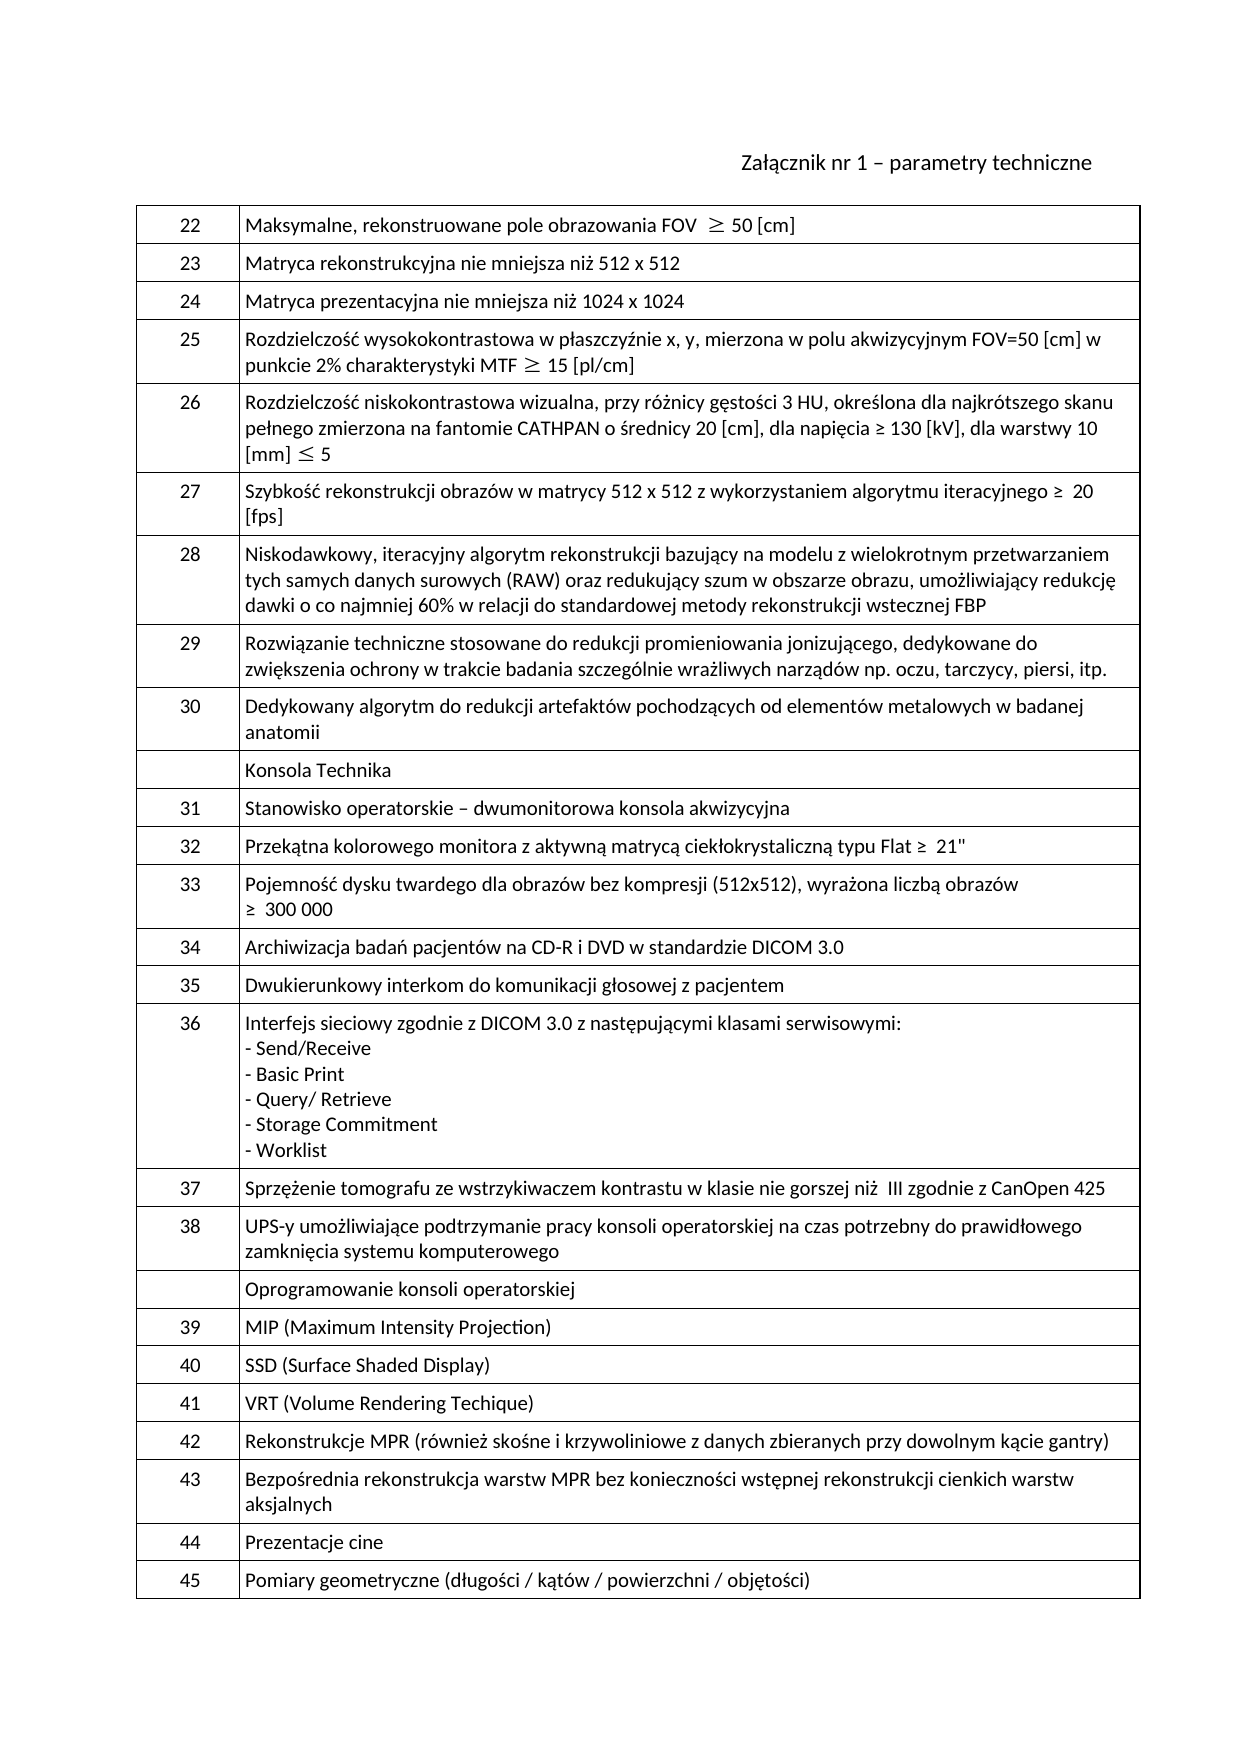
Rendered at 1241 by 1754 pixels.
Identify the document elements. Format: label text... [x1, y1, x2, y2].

table_cell [137, 1271, 239, 1307]
table_cell Rozdzielczość niskokontrastowa wizualna, przy różnicy gęstości 3 HU, określona dla najkrótszego skanu pełnego zmierzona na fantomie CATHPAN o średnicy 20 [cm], dla napięcia ≥ 130 [kV], dla warstwy 10 [mm]  5 [240, 384, 1139, 472]
table_cell [137, 929, 239, 965]
table_cell Konsola Technika [240, 751, 1139, 788]
table_cell [137, 1422, 239, 1459]
table_cell Matryca rekonstrukcyjna nie mniejsza niż 512 x 512 [240, 244, 1139, 281]
table_cell Przekątna kolorowego monitora z aktywną matrycą ciekłokrystaliczną typu Flat ≥ 21" [240, 827, 1139, 864]
table_cell [137, 1561, 239, 1598]
table_cell [137, 865, 239, 927]
table_cell Niskodawkowy, iteracyjny algorytm rekonstrukcji bazujący na modelu z wielokrotnym przetwarzaniem tych samych danych surowych (RAW) oraz redukujący szum w obszarze obrazu, umożliwiający redukcję dawki o co najmniej 60% w relacji do standardowej metody rekonstrukcji wstecznej FBP [240, 536, 1139, 624]
table_cell [137, 625, 239, 687]
table_cell Rozwiązanie techniczne stosowane do redukcji promieniowania jonizującego, dedykowane do zwiększenia ochrony w trakcie badania szczególnie wrażliwych narządów np. oczu, tarczycy, piersi, itp. [240, 625, 1139, 687]
table_cell [137, 1169, 239, 1206]
table_cell SSD (Surface Shaded Display) [240, 1346, 1139, 1383]
table_cell Sprzężenie tomografu ze wstrzykiwaczem kontrastu w klasie nie gorszej niż III zgodnie z CanOpen 425 [240, 1169, 1139, 1206]
table_cell [137, 473, 239, 535]
table_cell [137, 1004, 239, 1168]
table_cell VRT (Volume Rendering Techique) [240, 1384, 1139, 1421]
table_cell Maksymalne, rekonstruowane pole obrazowania FOV  50 [cm] [240, 206, 1139, 243]
table_cell [137, 244, 239, 281]
table_cell Archiwizacja badań pacjentów na CD-R i DVD w standardzie DICOM 3.0 [240, 929, 1139, 965]
table_cell Prezentacje cine [240, 1524, 1139, 1560]
table_cell Szybkość rekonstrukcji obrazów w matrycy 512 x 512 z wykorzystaniem algorytmu iteracyjnego ≥ 20 [fps] [240, 473, 1139, 535]
table_cell [137, 1309, 239, 1345]
table_cell Rekonstrukcje MPR (również skośne i krzywoliniowe z danych zbieranych przy dowolnym kącie gantry) [240, 1422, 1139, 1459]
table_cell [137, 1207, 239, 1269]
table_cell [137, 1384, 239, 1421]
table_cell Interfejs sieciowy zgodnie z DICOM 3.0 z następującymi klasami serwisowymi: - Send/Receive - Basic Print - Query/ Retrieve - Storage Commitment - Worklist [240, 1004, 1139, 1168]
table_cell [137, 1460, 239, 1522]
table_cell [137, 282, 239, 319]
table_cell [137, 206, 239, 243]
table_cell Bezpośrednia rekonstrukcja warstw MPR bez konieczności wstępnej rekonstrukcji cienkich warstw aksjalnych [240, 1460, 1139, 1522]
table_cell Dwukierunkowy interkom do komunikacji głosowej z pacjentem [240, 966, 1139, 1003]
table_cell [137, 320, 239, 383]
table_cell [137, 1346, 239, 1383]
table_cell Stanowisko operatorskie – dwumonitorowa konsola akwizycyjna [240, 789, 1139, 826]
table_cell [137, 1524, 239, 1560]
table_cell [137, 966, 239, 1003]
table_cell [137, 688, 239, 750]
table_cell Pomiary geometryczne (długości / kątów / powierzchni / objętości) [240, 1561, 1139, 1598]
table_cell MIP (Maximum Intensity Projection) [240, 1309, 1139, 1345]
table_cell Pojemność dysku twardego dla obrazów bez kompresji (512x512), wyrażona liczbą obrazów ≥ 300 000 [240, 865, 1139, 927]
table_cell Dedykowany algorytm do redukcji artefaktów pochodzących od elementów metalowych w badanej anatomii [240, 688, 1139, 750]
table_cell [137, 536, 239, 624]
table_cell Matryca prezentacyjna nie mniejsza niż 1024 x 1024 [240, 282, 1139, 319]
table_cell [137, 789, 239, 826]
table_cell Rozdzielczość wysokokontrastowa w płaszczyźnie x, y, mierzona w polu akwizycyjnym FOV=50 [cm] w punkcie 2% charakterystyki MTF  15 [pl/cm] [240, 320, 1139, 383]
table_cell [137, 827, 239, 864]
table_cell UPS-y umożliwiające podtrzymanie pracy konsoli operatorskiej na czas potrzebny do prawidłowego zamknięcia systemu komputerowego [240, 1207, 1139, 1269]
table_cell Oprogramowanie konsoli operatorskiej [240, 1271, 1139, 1307]
table_cell [137, 384, 239, 472]
table_cell [137, 751, 239, 788]
